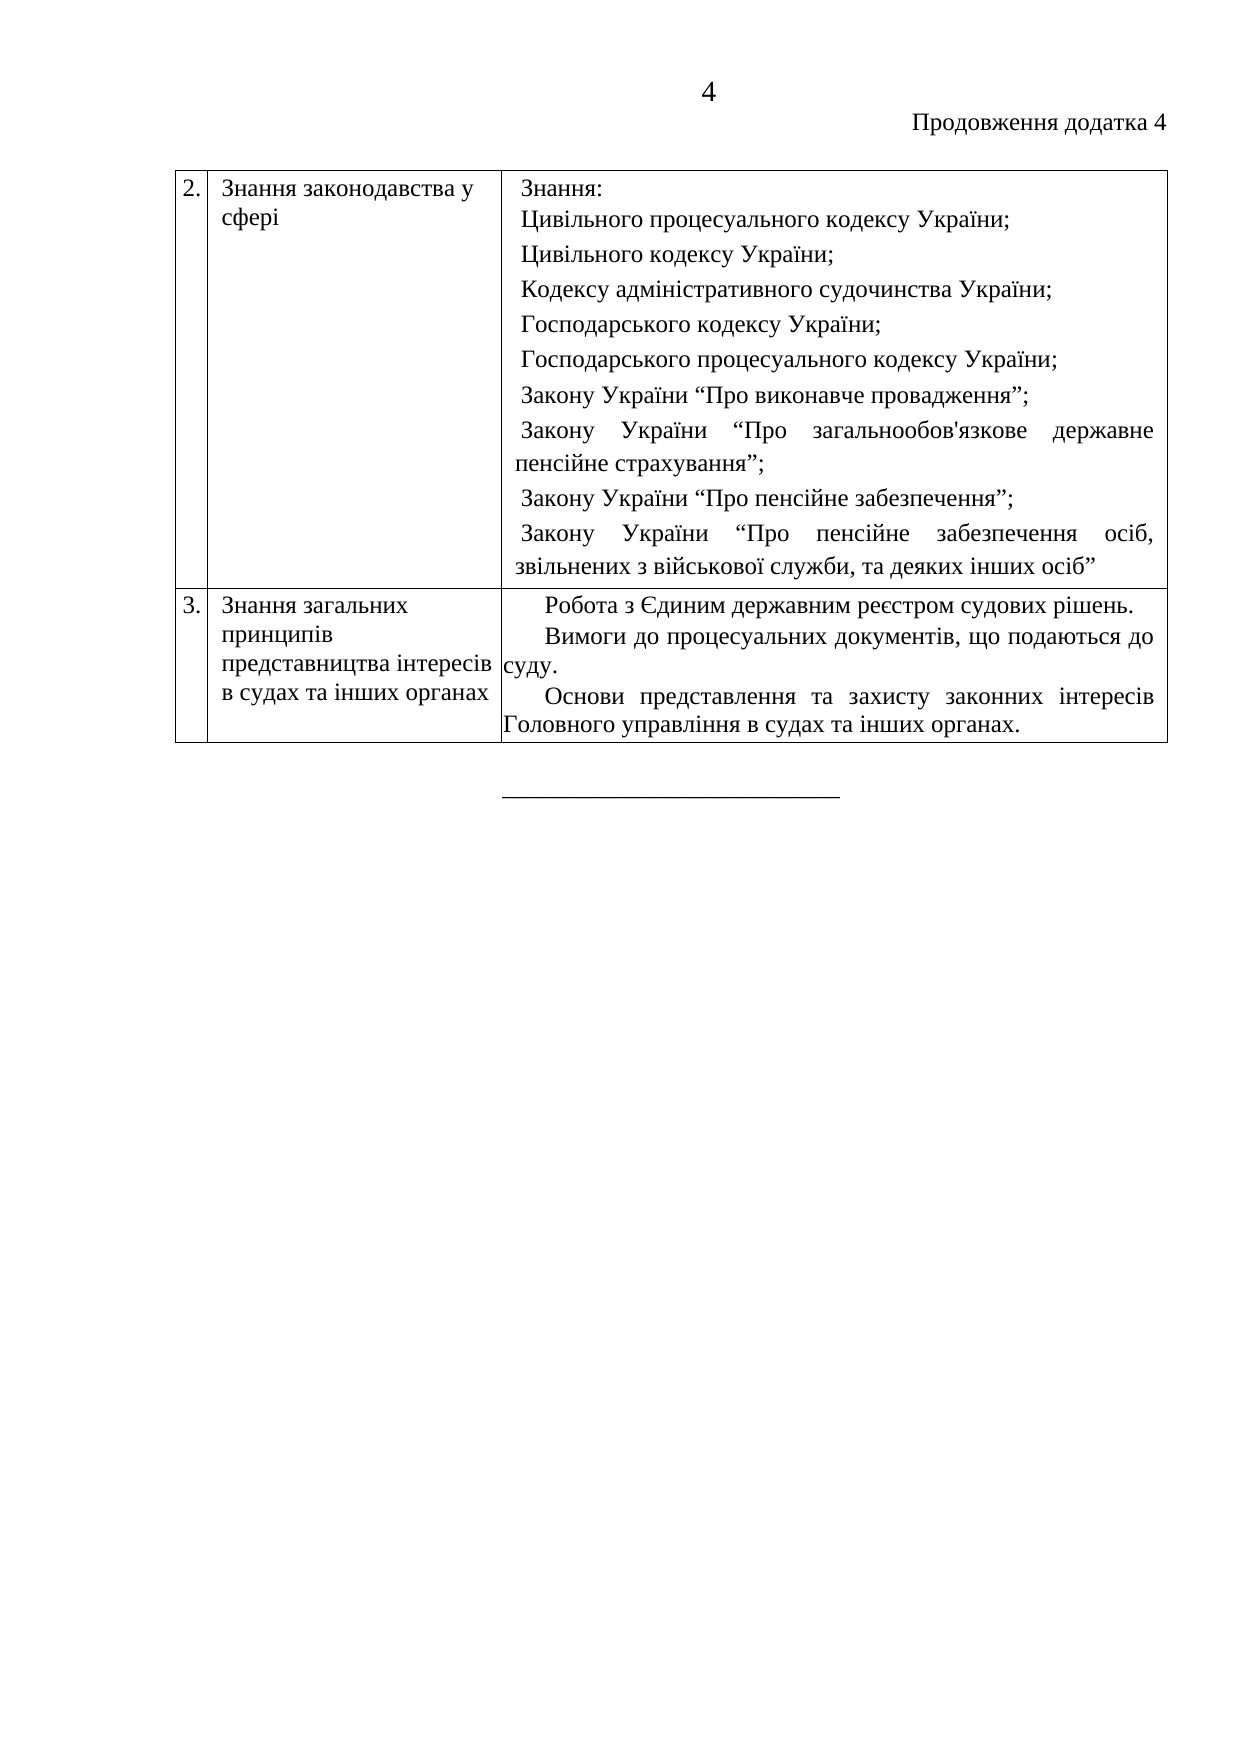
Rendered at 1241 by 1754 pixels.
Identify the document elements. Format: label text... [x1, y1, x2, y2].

table_cell 2. [176, 171, 207, 588]
table_cell Робота з Єдиним державним реєстром судових рішень. Вимоги до процесуальних документів, що подаються до суду. Основи представлення та захисту законних інтересів Головного управління в судах та інших органах. [502, 589, 1167, 742]
text ___________________________ [502, 772, 1166, 800]
table_cell Знання: Цивільного процесуального кодексу України; Цивільного кодексу України; Кодексу адміністративного судочинства України; Господарського кодексу України; Господарського процесуального кодексу України; Закону України “Про виконавче провадження”; Закону України “Про загальнообов'язкове державне пенсійне страхування”; Закону України “Про пенсійне забезпечення”; Закону України “Про пенсійне забезпечення осіб, звільнених з військової служби, та деяких інших осіб” [502, 171, 1167, 588]
table_cell Знання загальних принципів представництва інтересів в судах та інших органах [208, 589, 501, 742]
table_cell Знання законодавства у сфері [208, 171, 501, 588]
table_cell 3. [176, 589, 207, 742]
